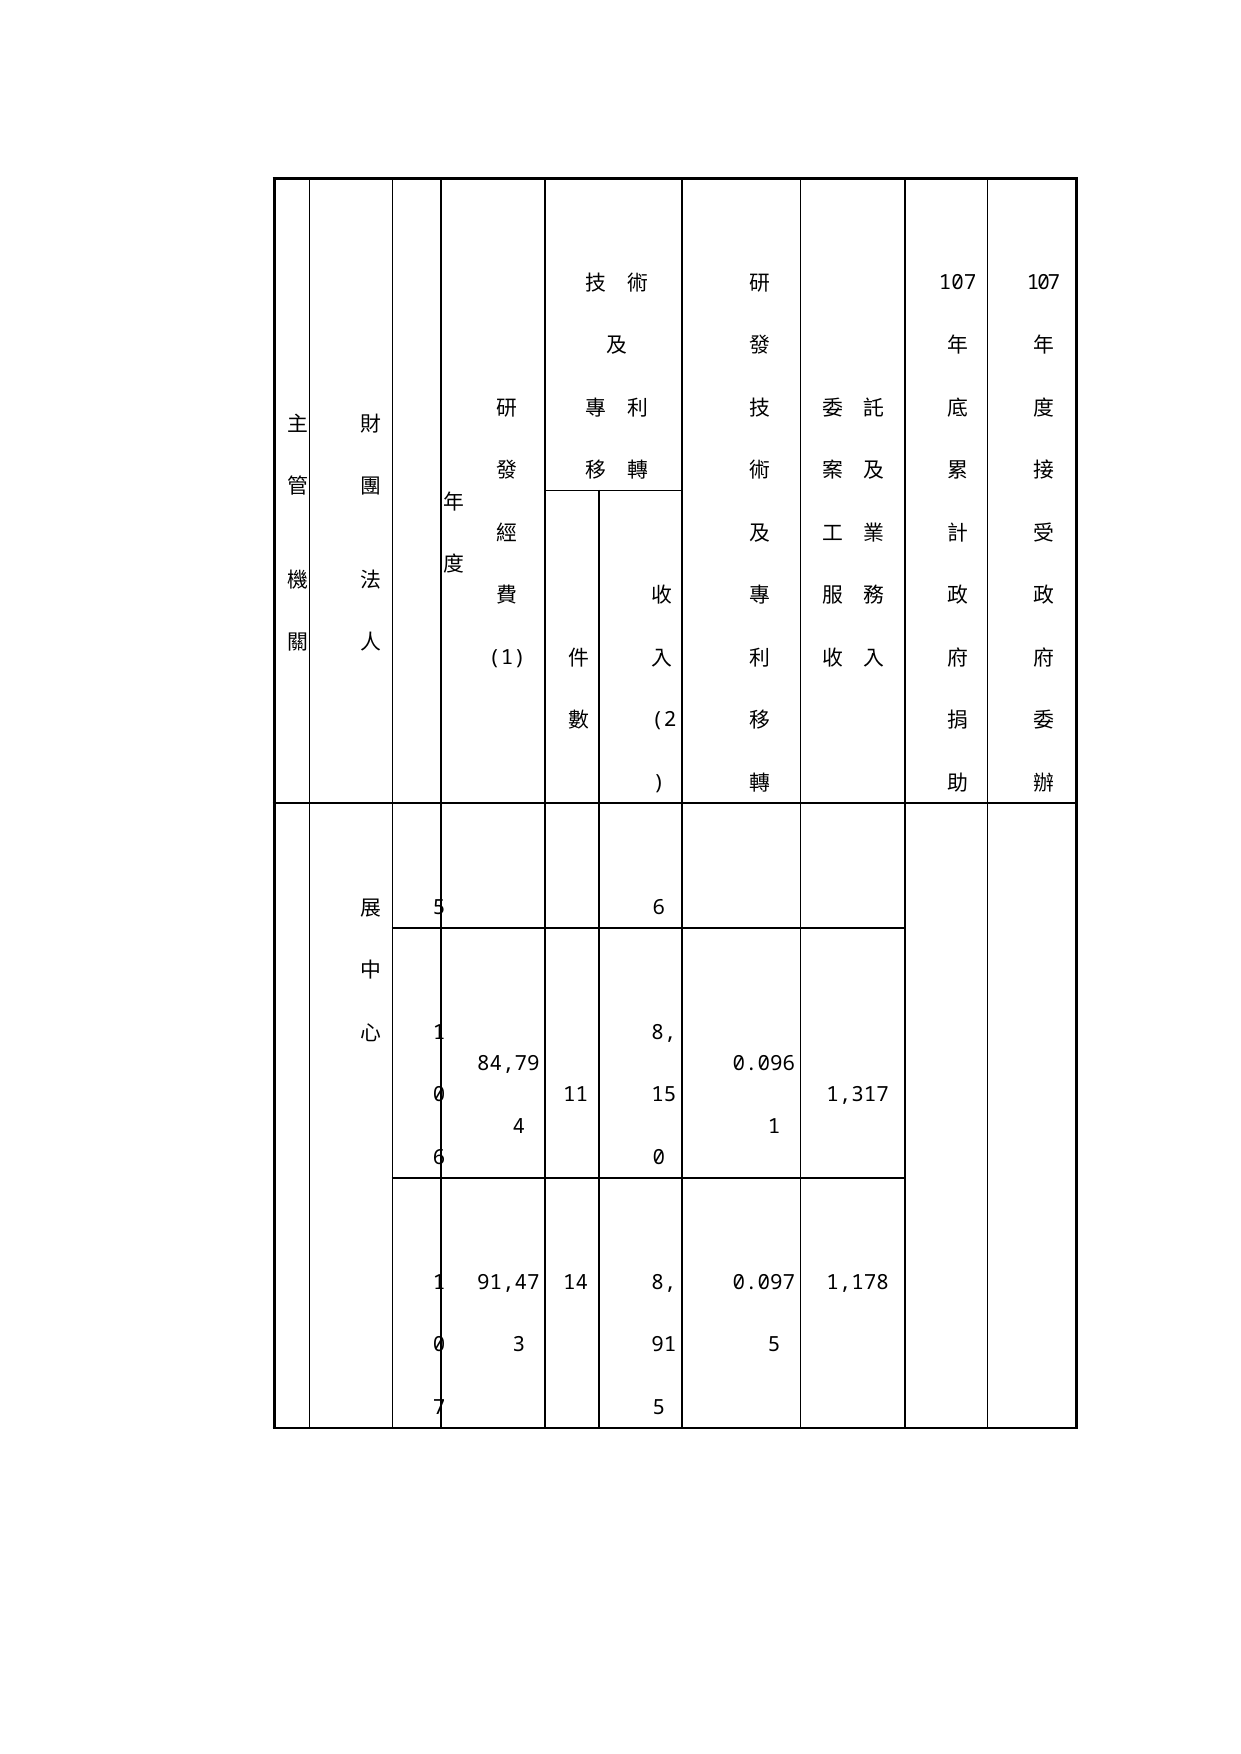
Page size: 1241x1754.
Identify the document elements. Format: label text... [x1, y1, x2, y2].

table_cell 0.0961 [683, 929, 800, 1177]
table_cell 94,316 [442, 804, 544, 927]
table_header 財團 法人 [310, 180, 392, 802]
table_cell 1,178 [801, 1179, 904, 1427]
table_header 107年度接受政府委辦補助比率(%) [988, 180, 1075, 802]
table_header 年度 [393, 180, 440, 802]
table_cell 105 [393, 804, 440, 927]
table_cell [988, 804, 1075, 1427]
table_header 107年底累計政府捐助基金比率(%) [906, 180, 987, 802]
table_header 研發經費(1) [442, 180, 544, 802]
table_cell [546, 804, 598, 927]
table_cell [276, 804, 309, 1427]
table_cell 106 [393, 929, 440, 1177]
table_cell 8,915 [600, 1179, 681, 1427]
table_cell [906, 804, 987, 1427]
table_header 研發技術及專利移轉收入比(2)/(1) [683, 180, 800, 802]
table_cell 8,150 [600, 929, 681, 1177]
table_header 委託案及工業服務收入 [801, 180, 904, 802]
table_cell 收入(2) [600, 491, 681, 802]
table_cell [683, 804, 800, 927]
table_cell 91,473 [442, 1179, 544, 1427]
table_cell 0.0975 [683, 1179, 800, 1427]
table_cell 6 [600, 804, 681, 927]
table_cell 84,794 [442, 929, 544, 1177]
table_cell 14 [546, 1179, 598, 1427]
table_cell 1,317 [801, 929, 904, 1177]
table_cell 展中心 [310, 804, 392, 1427]
table_header 技術及 專利移轉 [546, 180, 681, 490]
table_cell 件數 [546, 491, 598, 802]
table_header 主管 機關 [276, 180, 309, 802]
table_cell [801, 804, 904, 927]
table_cell 107 [393, 1179, 440, 1427]
table_cell 11 [546, 929, 598, 1177]
